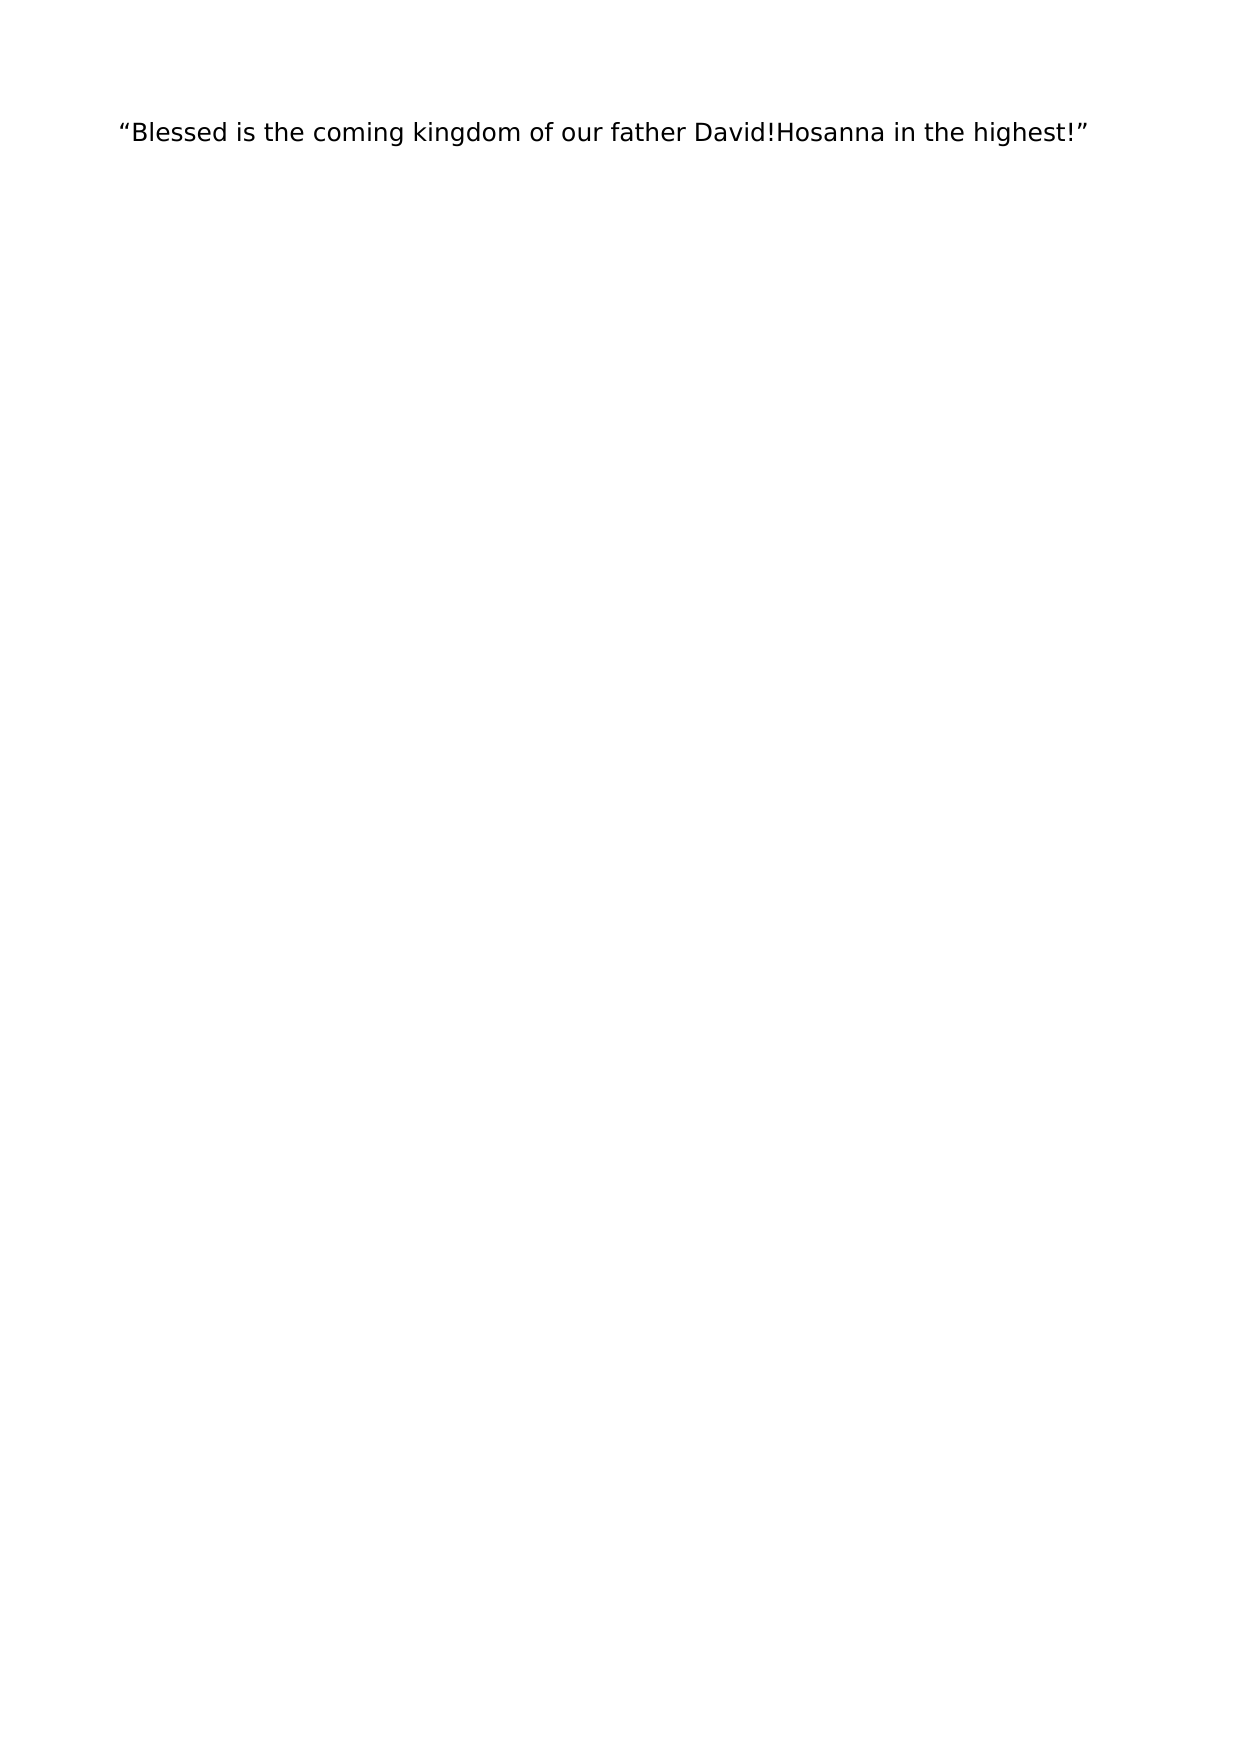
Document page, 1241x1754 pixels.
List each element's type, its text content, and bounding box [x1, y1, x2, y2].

text “Blessed is the coming kingdom of our father David!Hosanna in the highest!” [118, 118, 1122, 147]
